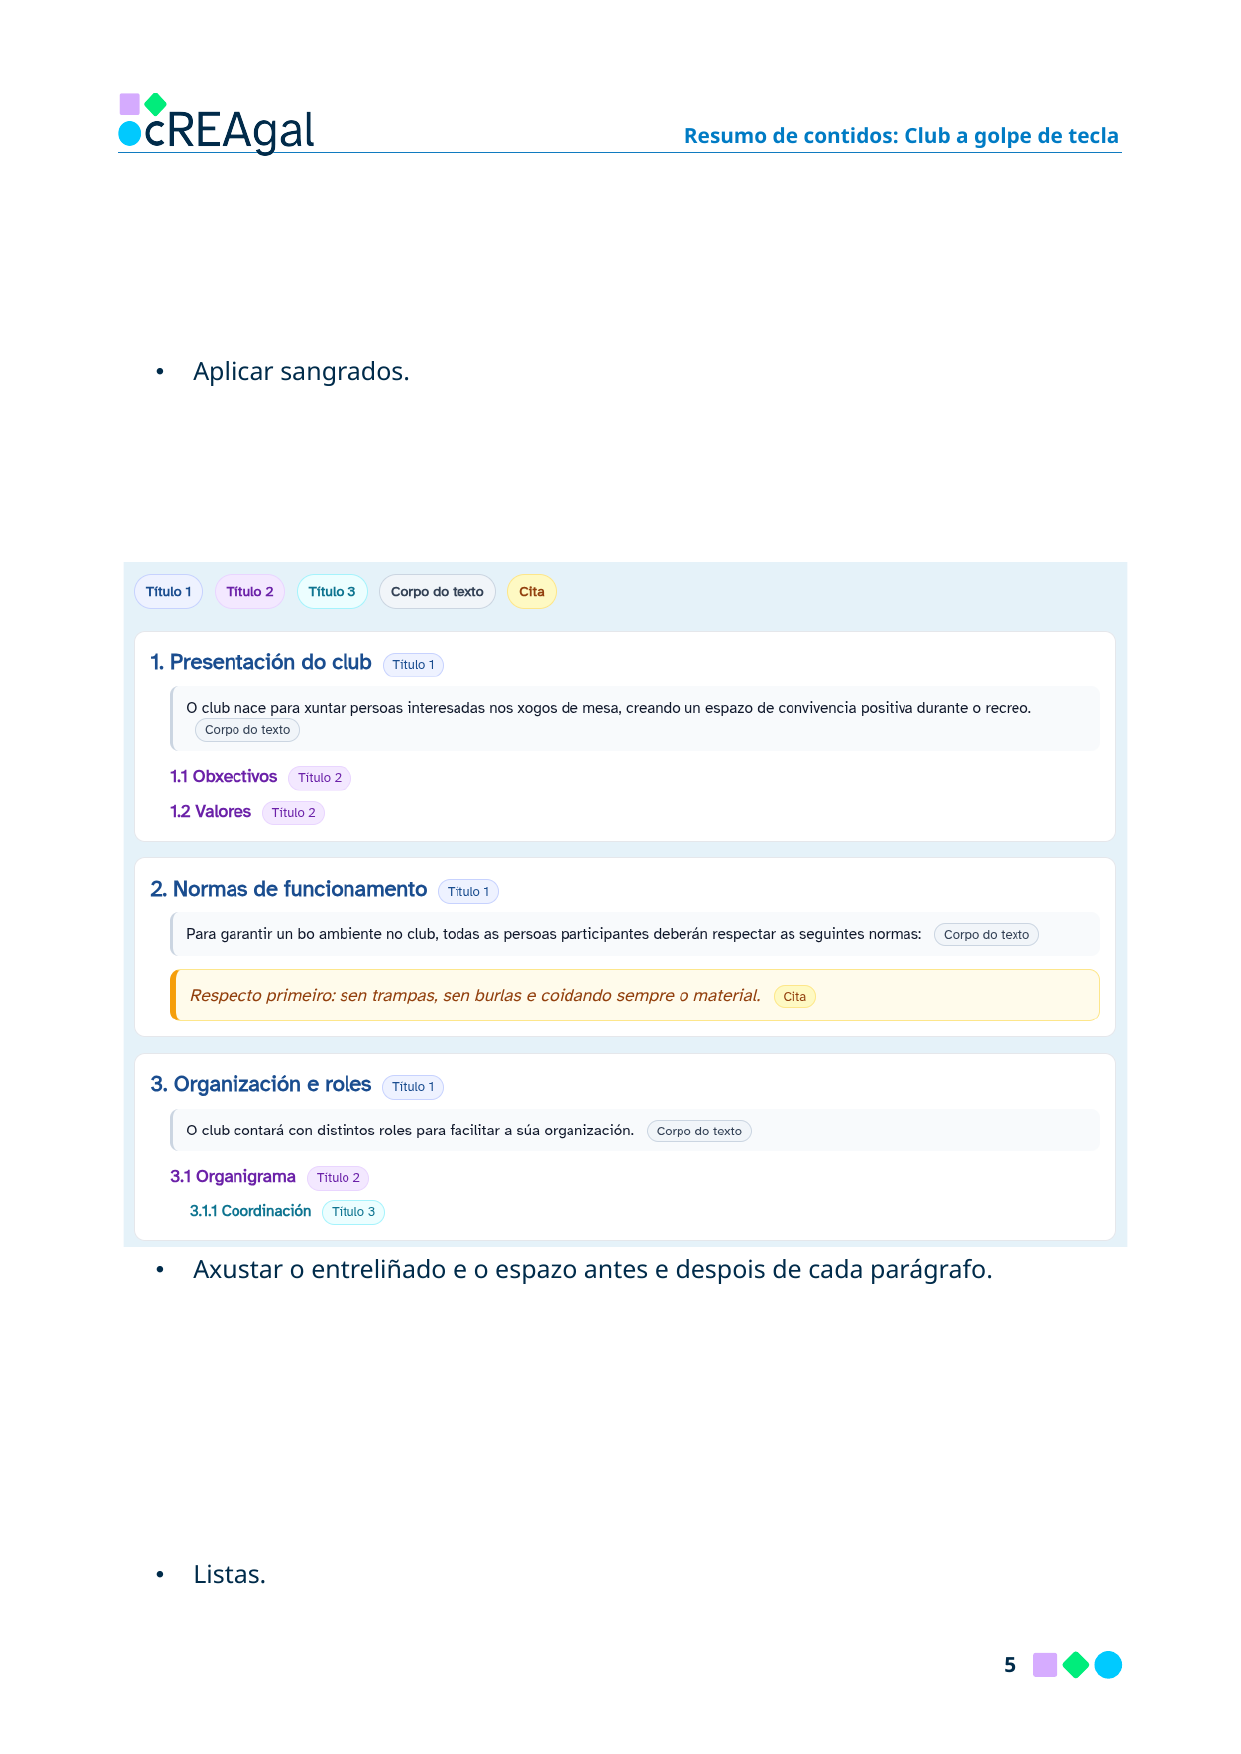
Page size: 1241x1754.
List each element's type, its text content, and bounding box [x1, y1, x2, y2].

picture [123, 562, 1128, 1247]
picture [118, 93, 314, 156]
list Listas. [156, 1556, 1122, 1590]
list Axustar o entreliñado e o espazo antes e despois de cada parágrafo. [156, 1247, 1122, 1286]
list Aplicar sangrados. [156, 354, 1122, 388]
